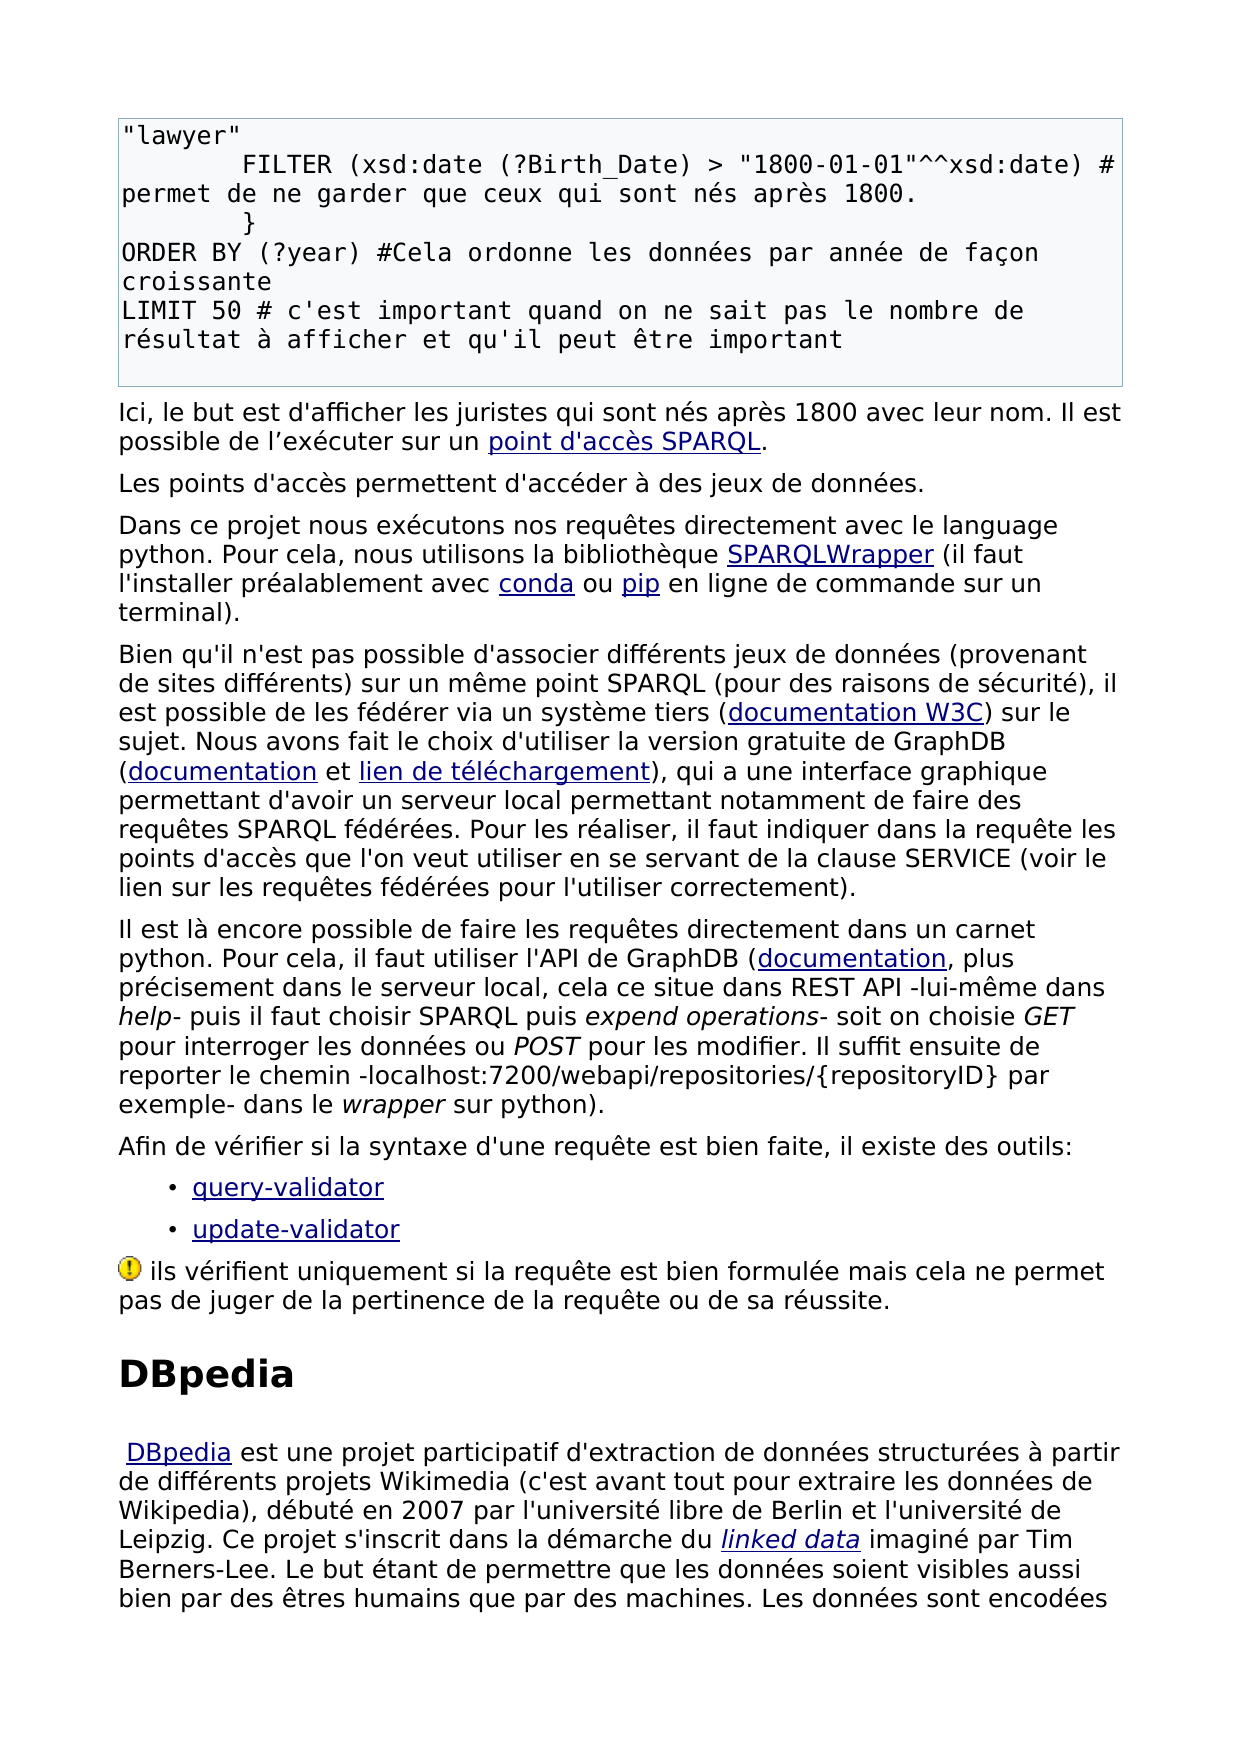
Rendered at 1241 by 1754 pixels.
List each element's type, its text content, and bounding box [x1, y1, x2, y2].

text Afin de vérifier si la syntaxe d'une requête est bien faite, il existe des outils: [118, 1132, 1122, 1161]
list update-validator [177, 1215, 1122, 1244]
list query-validator [177, 1173, 1122, 1203]
text Les points d'accès permettent d'accéder à des jeux de données. [118, 469, 1122, 498]
picture [118, 1256, 142, 1281]
text "lawyer" FILTER (xsd:date (?Birth_Date) > "1800-01-01"^^xsd:date) # permet de ne garder que ceux qui sont nés après 1800. } ORDER BY (?year) #Cela ordonne les données par année de façon croissante LIMIT 50 # c'est important quand on ne sait pas le nombre de résultat à afficher et qu'il peut être important [119, 119, 1122, 386]
text Dans ce projet nous exécutons nos requêtes directement avec le language python. Pour cela, nous utilisons la bibliothèque SPARQLWrapper (il faut l'installer préalablement avec conda ou pip en ligne de commande sur un terminal). [118, 511, 1122, 628]
text Il est là encore possible de faire les requêtes directement dans un carnet python. Pour cela, il faut utiliser l'API de GraphDB (documentation, plus précisement dans le serveur local, cela ce situe dans REST API -lui-même dans help- puis il faut choisir SPARQL puis expend operations- soit on choisie GET pour interroger les données ou POST pour les modifier. Il suffit ensuite de reporter le chemin -localhost:7200/webapi/repositories/{repositoryID} par exemple- dans le wrapper sur python). [118, 915, 1122, 1119]
text Ici, le but est d'afficher les juristes qui sont nés après 1800 avec leur nom. Il est possible de l’exécuter sur un point d'accès SPARQL. [118, 398, 1122, 457]
subtitle DBpedia [118, 1353, 1122, 1396]
text DBpedia est une projet participatif d'extraction de données structurées à partir de différents projets Wikimedia (c'est avant tout pour extraire les données de Wikipedia), débuté en 2007 par l'université libre de Berlin et l'université de Leipzig. Ce projet s'inscrit dans la démarche du linked data imaginé par Tim Berners-Lee. Le but étant de permettre que les données soient visibles aussi bien par des êtres humains que par des machines. Les données sont encodées [118, 1409, 1122, 1613]
text ils vérifient uniquement si la requête est bien formulée mais cela ne permet pas de juger de la pertinence de la requête ou de sa réussite. [118, 1257, 1122, 1315]
text Bien qu'il n'est pas possible d'associer différents jeux de données (provenant de sites différents) sur un même point SPARQL (pour des raisons de sécurité), il est possible de les fédérer via un système tiers (documentation W3C) sur le sujet. Nous avons fait le choix d'utiliser la version gratuite de GraphDB (documentation et lien de téléchargement), qui a une interface graphique permettant d'avoir un serveur local permettant notamment de faire des requêtes SPARQL fédérées. Pour les réaliser, il faut indiquer dans la requête les points d'accès que l'on veut utiliser en se servant de la clause SERVICE (voir le lien sur les requêtes fédérées pour l'utiliser correctement). [118, 640, 1122, 903]
